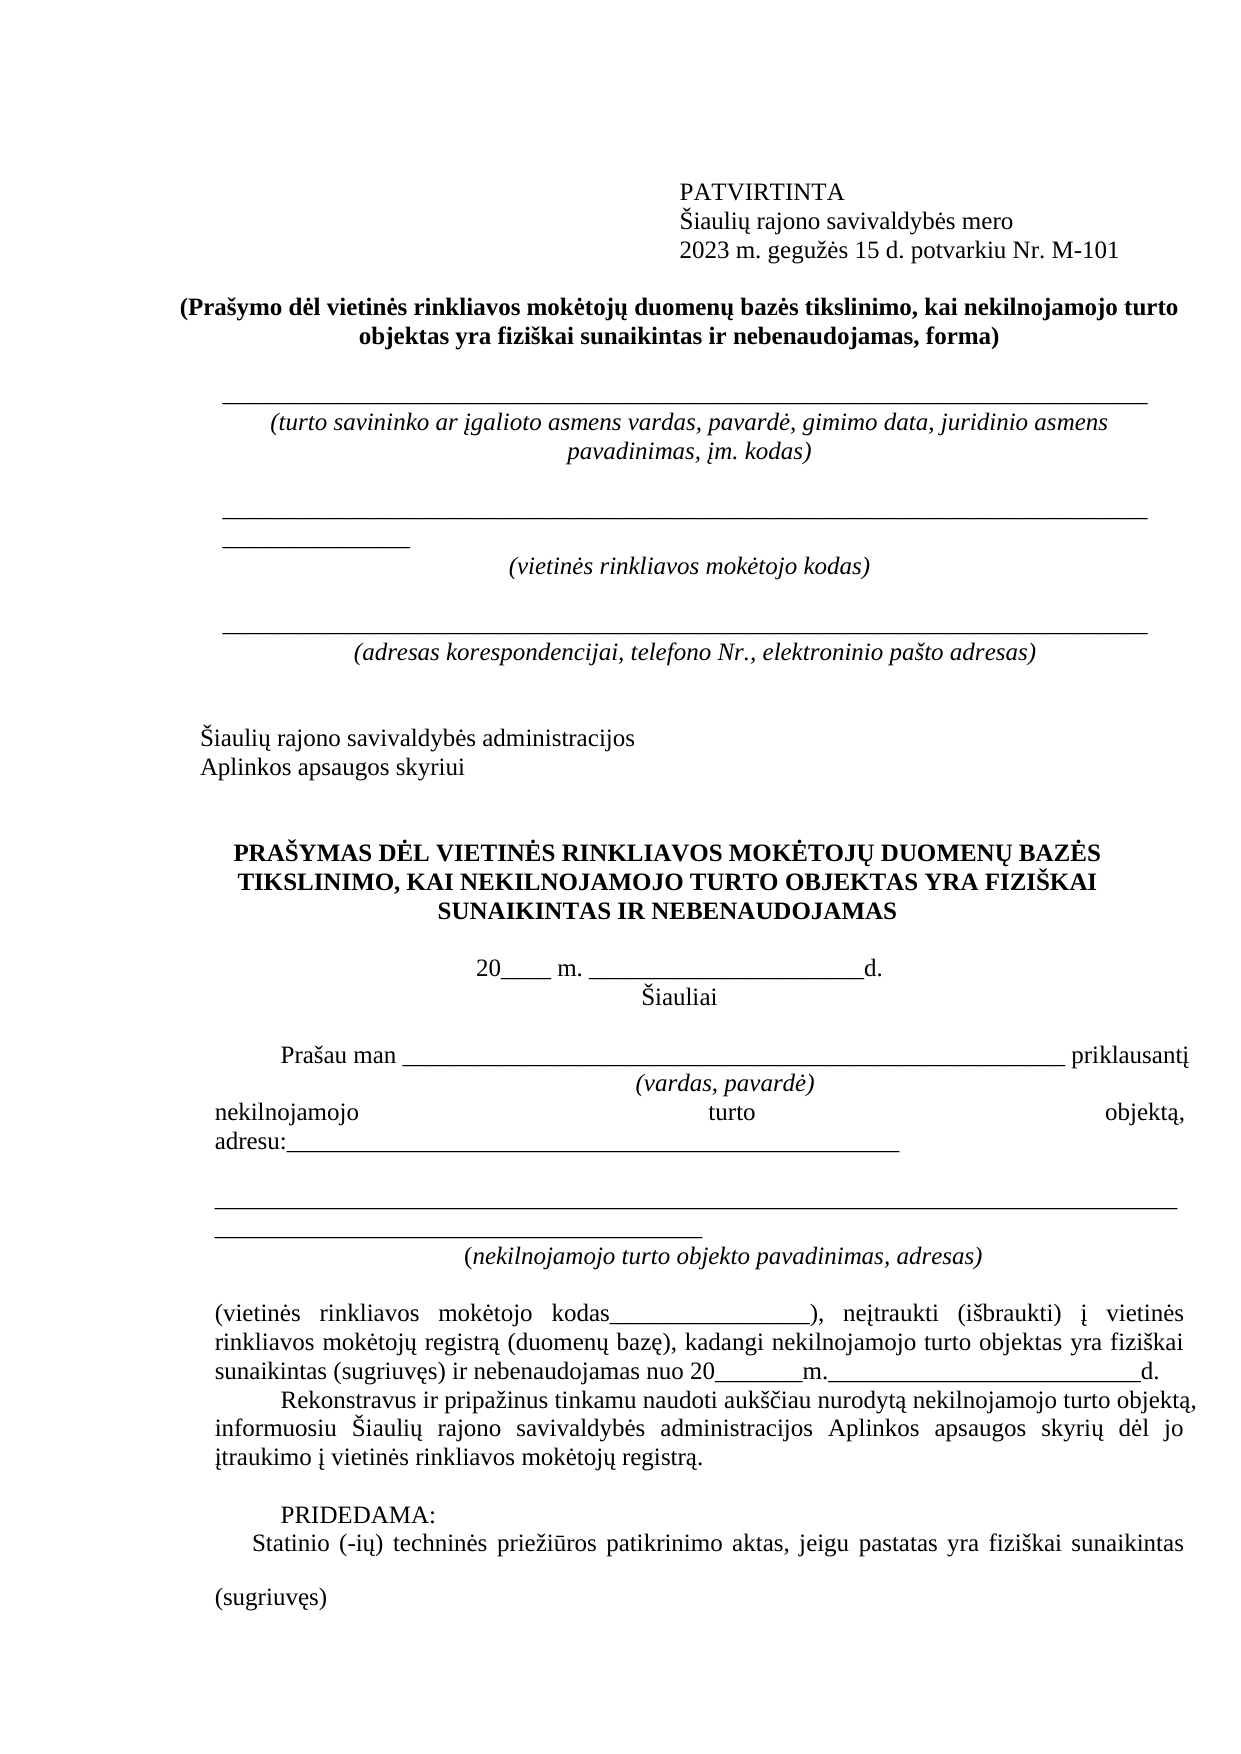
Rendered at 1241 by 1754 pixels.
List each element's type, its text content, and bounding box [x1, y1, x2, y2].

text PATVIRTINTA [177, 177, 1181, 206]
text Šiaulių rajono savivaldybės mero [177, 206, 1181, 235]
table_cell __________________________________________________________________________ [211, 609, 1170, 695]
text Šiauliai [177, 982, 1181, 1011]
text 2023 m. gegužės 15 d. potvarkiu Nr. M-101 [177, 235, 1181, 263]
table_header (adresas korespondencijai, telefono Nr., elektroninio pašto adresas) [234, 637, 1159, 695]
text 20____ m. ______________________d. [177, 953, 1181, 982]
text (Prašymo dėl vietinės rinkliavos mokėtojų duomenų bazės tikslinimo, kai nekilnojamojo turto objektas yra fiziškai sunaikintas ir nebenaudojamas, forma) [177, 292, 1181, 350]
table_header Prašau man _____________________________________________________ priklausantį (vardas, pavardė) nekilnojamojo turto objektą, adresu:_________________________________________________ _____________________________________________________________________________ _______________________________________ (nekilnojamojo turto objekto pavadinimas, adresas) (vietinės rinkliavos mokėtojo kodas________________), neįtraukti (išbraukti) į vietinės rinkliavos mokėtojų registrą (duomenų bazę), kadangi nekilnojamojo turto objektas yra fiziškai sunaikintas (sugriuvęs) ir nebenaudojamas nuo 20_______m._________________________d. Rekonstravus ir pripažinus tinkamu naudoti aukščiau nurodytą nekilnojamojo turto objektą, informuosiu Šiaulių rajono savivaldybės administracijos Aplinkos apsaugos skyrių dėl jo įtraukimo į vietinės rinkliavos mokėtojų registrą. PRIDEDAMA: Statinio (-ių) techninės priežiūros patikrinimo aktas, jeigu pastatas yra fiziškai sunaikintas (sugriuvęs) [203, 1011, 1196, 1611]
table_header Šiaulių rajono savivaldybės administracijos Aplinkos apsaugos skyriui [189, 350, 1181, 810]
text PRAŠYMAS DĖL VIETINĖS RINKLIAVOS MOKĖTOJŲ DUOMENŲ BAZĖS TIKSLINIMO, KAI NEKILNOJAMOJO TURTO OBJEKTAS YRA FIZIŠKAI SUNAIKINTAS IR NEBENAUDOJAMAS [177, 838, 1158, 925]
table_cell (vietinės rinkliavos mokėtojo kodas) [211, 551, 1170, 608]
table_cell [189, 810, 1181, 838]
table_header __________________________________________________________________________ [211, 379, 1170, 407]
table_cell (turto savininko ar įgalioto asmens vardas, pavardė, gimimo data, juridinio asmens pavadinimas, įm. kodas) [211, 407, 1170, 493]
table_cell _________________________________________________________________________________________ [211, 494, 1170, 551]
